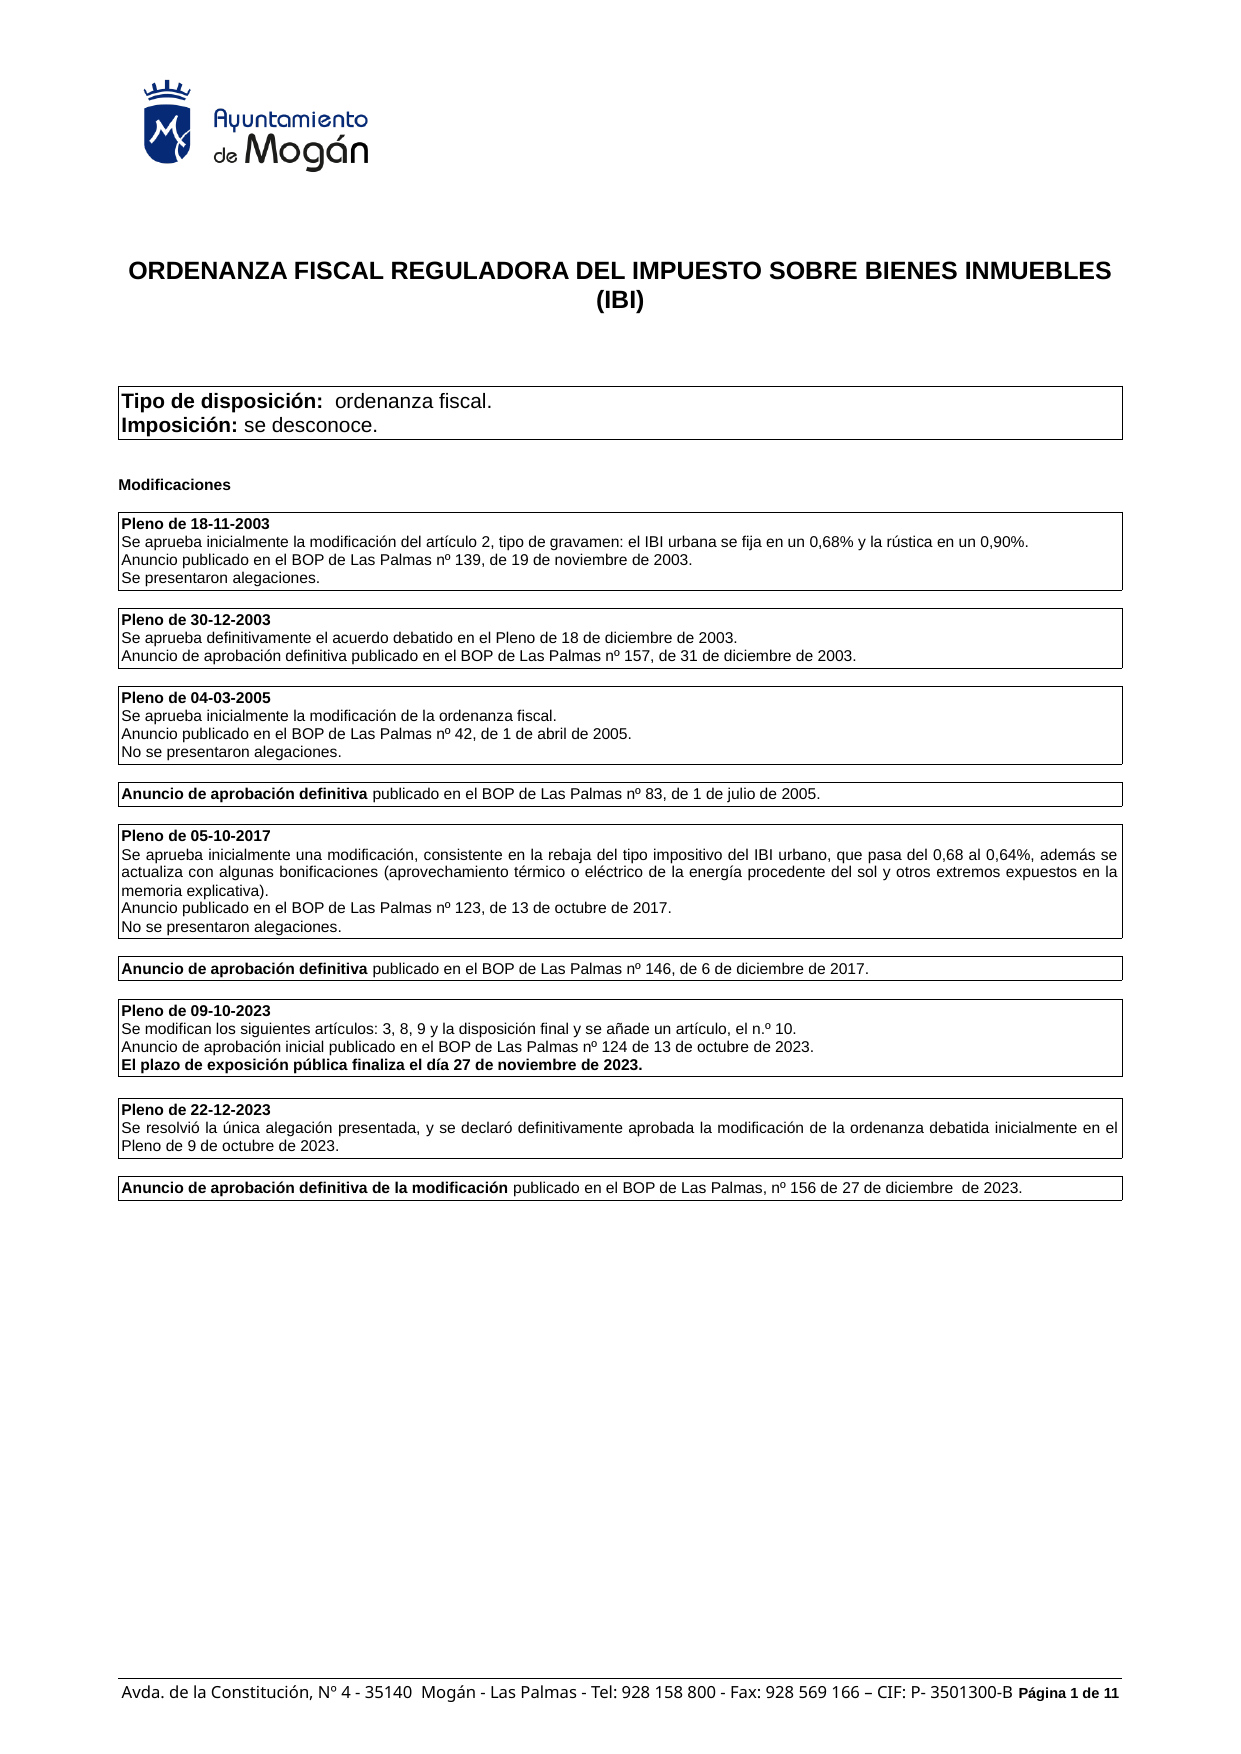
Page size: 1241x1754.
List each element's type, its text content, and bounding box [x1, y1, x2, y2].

text Anuncio de aprobación inicial publicado en el BOP de Las Palmas nº 124 de 13 de octubre de 2023. [119, 1034, 1122, 1052]
text Pleno de 05-10-2017 [119, 825, 1122, 842]
text Pleno de 18-11-2003 [119, 513, 1122, 530]
text Se aprueba definitivamente el acuerdo debatido en el Pleno de 18 de diciembre de 2003. [119, 626, 1122, 644]
subtitle ORDENANZA FISCAL REGULADORA DEL IMPUESTO SOBRE BIENES INMUEBLES (IBI) [118, 256, 1122, 314]
text Modificaciones [118, 476, 1122, 494]
text Anuncio publicado en el BOP de Las Palmas nº 139, de 19 de noviembre de 2003. [119, 548, 1122, 566]
text Pleno de 30-12-2003 [119, 609, 1122, 626]
text Se resolvió la única alegación presentada, y se declaró definitivamente aprobada la modificación de la ordenanza debatida inicialmente en el Pleno de 9 de octubre de 2023. [119, 1116, 1122, 1158]
text Pleno de 09-10-2023 [119, 1000, 1122, 1016]
text Tipo de disposición: ordenanza fiscal. [119, 387, 1122, 409]
text Se aprueba inicialmente la modificación de la ordenanza fiscal. [119, 704, 1122, 722]
text El plazo de exposición pública finaliza el día 27 de noviembre de 2023. [119, 1052, 1122, 1076]
text Pleno de 04-03-2005 [119, 687, 1122, 704]
text Anuncio de aprobación definitiva publicado en el BOP de Las Palmas nº 83, de 1 de julio de 2005. [119, 783, 1122, 806]
text Pleno de 22-12-2023 [119, 1099, 1122, 1116]
text Imposición: se desconoce. [119, 409, 1122, 439]
text Se modifican los siguientes artículos: 3, 8, 9 y la disposición final y se añade un artículo, el n.º 10. [119, 1016, 1122, 1034]
text Anuncio de aprobación definitiva publicado en el BOP de Las Palmas nº 146, de 6 de diciembre de 2017. [119, 957, 1122, 980]
text No se presentaron alegaciones. [119, 740, 1122, 764]
picture [129, 58, 385, 190]
subtitle No se presentaron alegaciones. [119, 914, 1122, 938]
text Se aprueba inicialmente una modificación, consistente en la rebaja del tipo impositivo del IBI urbano, que pasa del 0,68 al 0,64%, además se actualiza con algunas bonificaciones (aprovechamiento térmico o eléctrico de la energía procedente del sol y otros extremos expuestos en la memoria explicativa). [119, 842, 1122, 896]
text Anuncio de aprobación definitiva de la modificación publicado en el BOP de Las Palmas, nº 156 de 27 de diciembre de 2023. [119, 1177, 1122, 1200]
text Se aprueba inicialmente la modificación del artículo 2, tipo de gravamen: el IBI urbana se fija en un 0,68% y la rústica en un 0,90%. [119, 530, 1122, 548]
text Anuncio publicado en el BOP de Las Palmas nº 42, de 1 de abril de 2005. [119, 722, 1122, 740]
text Anuncio publicado en el BOP de Las Palmas nº 123, de 13 de octubre de 2017. [119, 896, 1122, 914]
text Se presentaron alegaciones. [119, 566, 1122, 590]
text Anuncio de aprobación definitiva publicado en el BOP de Las Palmas nº 157, de 31 de diciembre de 2003. [119, 644, 1122, 668]
